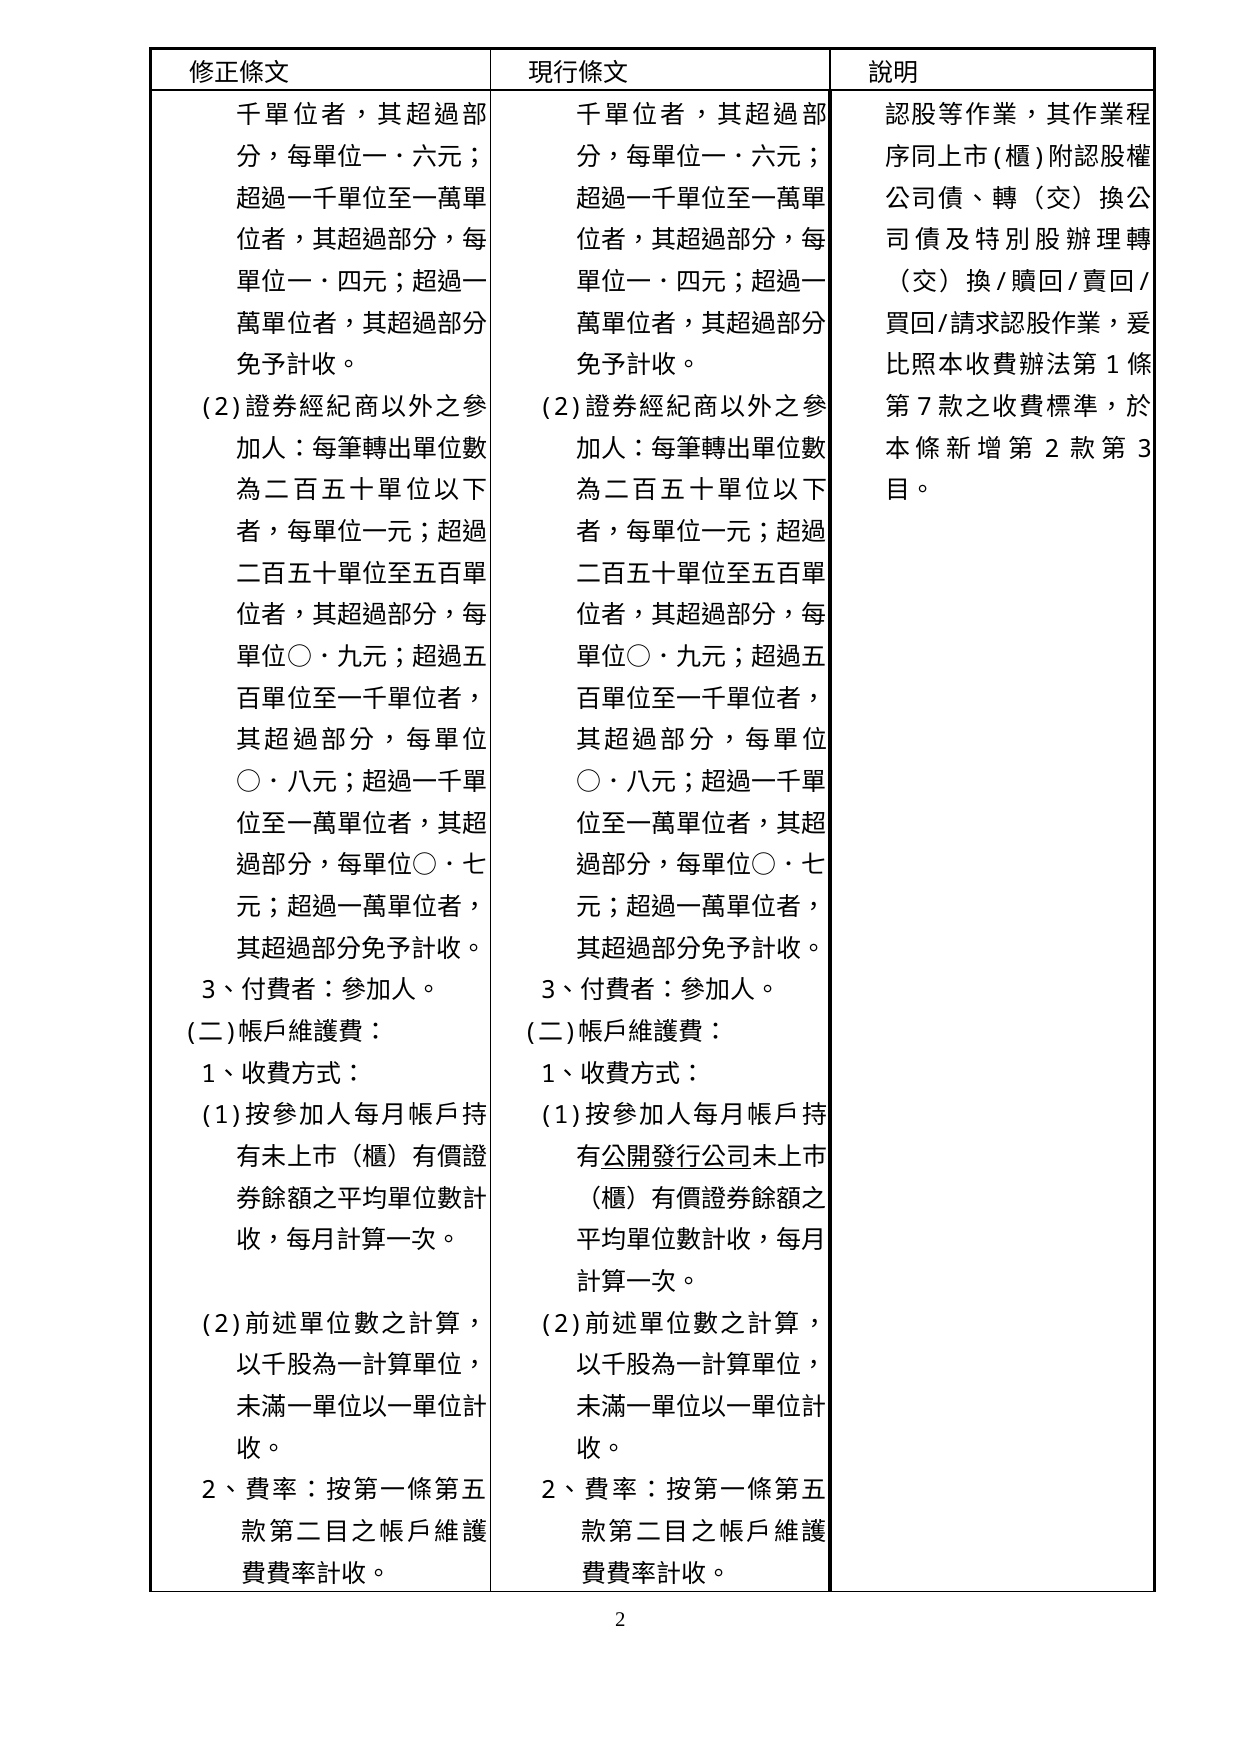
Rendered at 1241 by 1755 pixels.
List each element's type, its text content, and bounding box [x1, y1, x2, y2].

table_header 修正條文 [152, 50, 490, 89]
table_cell 千單位者，其超過部分，每單位一．六元；超過一千單位至一萬單位者，其超過部分，每單位一．四元；超過一萬單位者，其超過部分免予計收。 (2)證券經紀商以外之參加人：每筆轉出單位數為二百五十單位以下者，每單位一元；超過二百五十單位至五百單位者，其超過部分，每單位○．九元；超過五百單位至一千單位者，其超過部分，每單位○．八元；超過一千單位至一萬單位者，其超過部分，每單位○．七元；超過一萬單位者，其超過部分免予計收。 3、付費者：參加人。 (二)帳戶維護費： 1、收費方式： (1)按參加人每月帳戶持有公開發行公司未上巿（櫃）有價證券餘額之平均單位數計收，每月計算一次。 (2)前述單位數之計算，以千股為一計算單位，未滿一單位以一單位計收。 2、費率：按第一條第五款第二目之帳戶維護費費率計收。 [491, 91, 828, 1591]
table_cell 千單位者，其超過部分，每單位一．六元；超過一千單位至一萬單位者，其超過部分，每單位一．四元；超過一萬單位者，其超過部分免予計收。 (2)證券經紀商以外之參加人：每筆轉出單位數為二百五十單位以下者，每單位一元；超過二百五十單位至五百單位者，其超過部分，每單位○．九元；超過五百單位至一千單位者，其超過部分，每單位○．八元；超過一千單位至一萬單位者，其超過部分，每單位○．七元；超過一萬單位者，其超過部分免予計收。 3、付費者：參加人。 (二)帳戶維護費： 1、收費方式： (1)按參加人每月帳戶持有未上巿（櫃）有價證券餘額之平均單位數計收，每月計算一次。 (2)前述單位數之計算，以千股為一計算單位，未滿一單位以一單位計收。 2、費率：按第一條第五款第二目之帳戶維護費費率計收。 [152, 91, 490, 1591]
table_header 現行條文 [491, 50, 829, 89]
table_cell 認股等作業，其作業程序同上市(櫃)附認股權公司債、轉（交）換公司債及特別股辦理轉（交）換/贖回/賣回/買回/請求認股作業，爰比照本收費辦法第1條第7款之收費標準，於本條新增第2款第3目。 [832, 91, 1153, 1591]
table_header 說明 [831, 50, 1153, 89]
